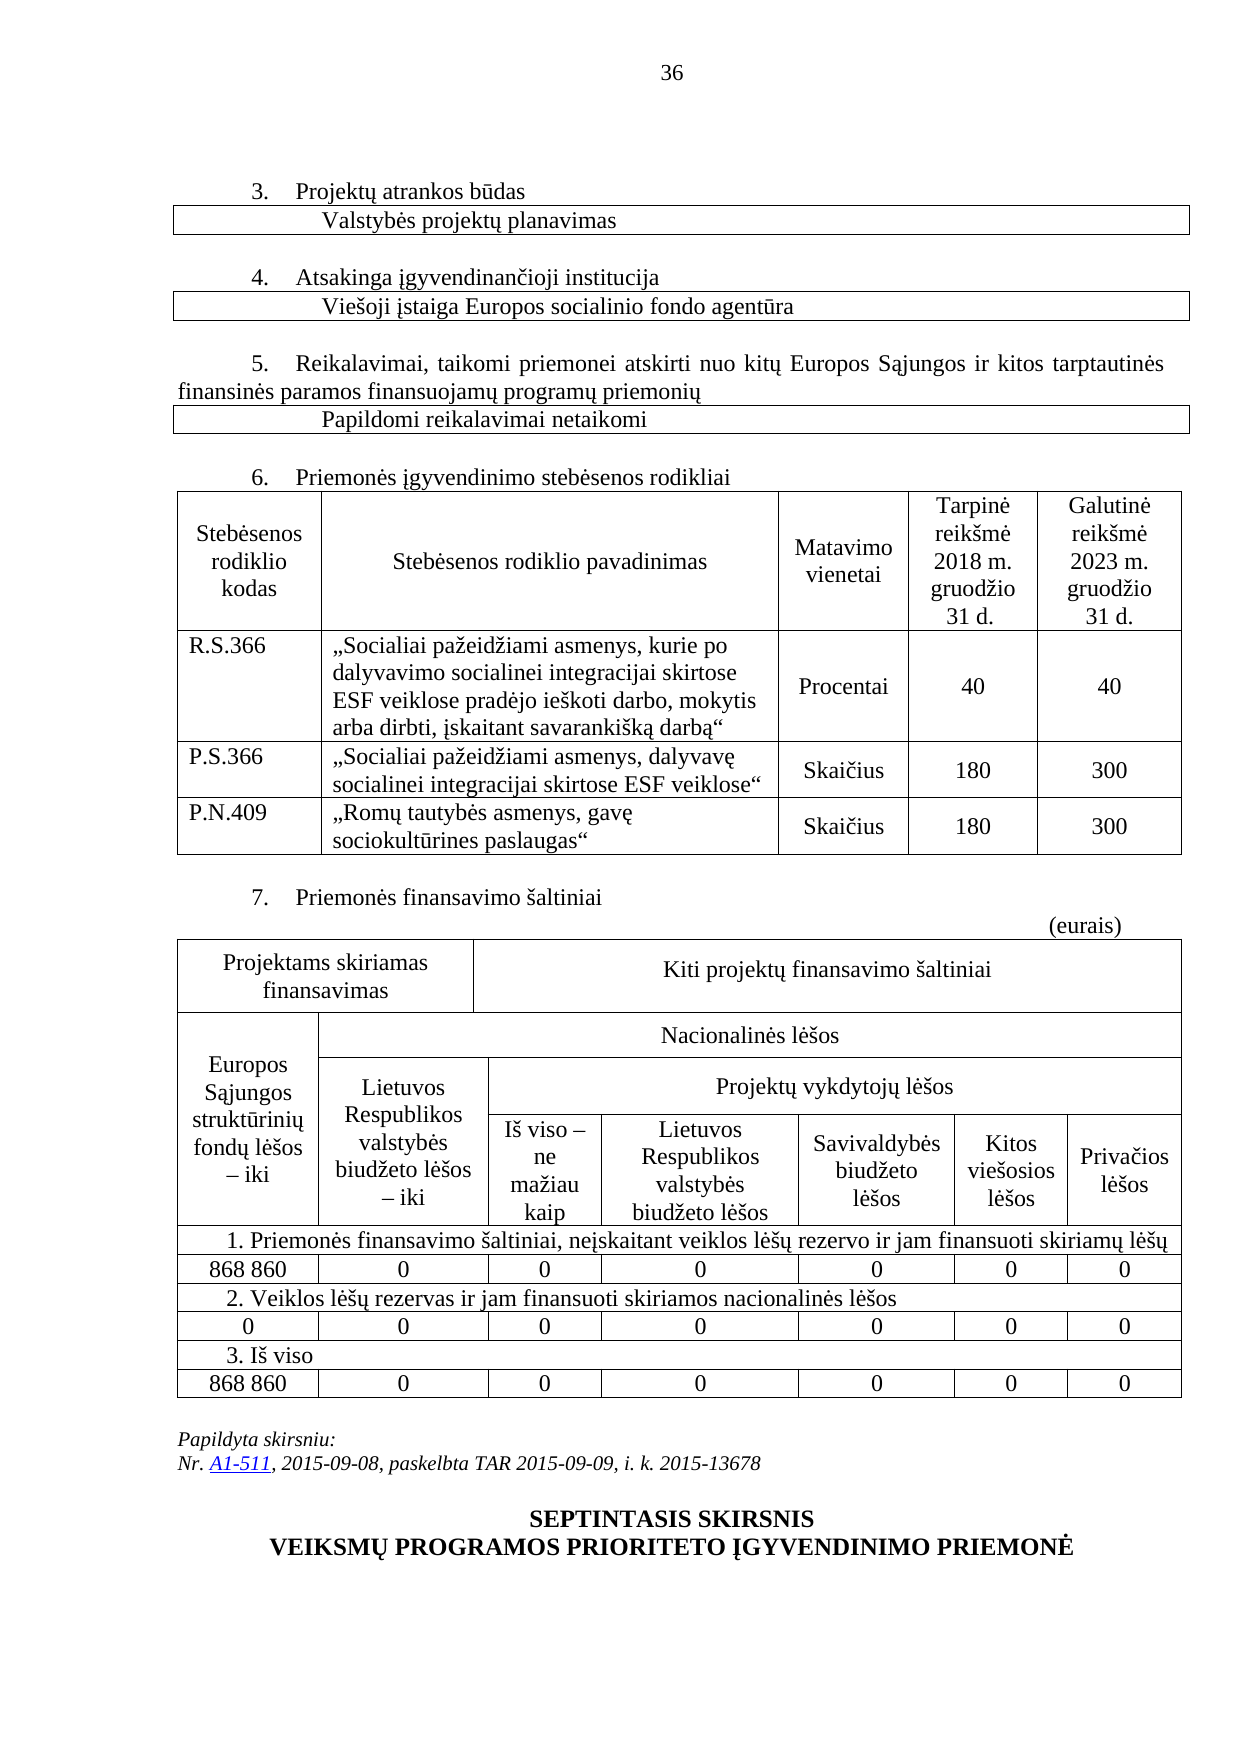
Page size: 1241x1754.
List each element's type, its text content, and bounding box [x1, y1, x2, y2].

table_cell Skaičius [779, 798, 908, 853]
table_cell 40 [909, 631, 1037, 741]
table_cell 3. Iš viso [178, 1341, 1181, 1368]
table_cell Europos Sąjungos struktūrinių fondų lėšos – iki [178, 1013, 318, 1225]
table_cell 180 [909, 742, 1037, 797]
text 6. Priemonės įgyvendinimo stebėsenos rodikliai [177, 463, 1167, 491]
table_cell 1. Priemonės finansavimo šaltiniai, neįskaitant veiklos lėšų rezervo ir jam finansuoti skiriamų lėšų [178, 1226, 1181, 1254]
table_cell 0 [319, 1312, 488, 1340]
table_cell 0 [602, 1255, 798, 1282]
table_cell P.N.409 [178, 798, 321, 853]
table_cell 0 [1068, 1370, 1181, 1397]
text VEIKSMŲ PROGRAMOS PRIORITETO ĮGYVENDINIMO PRIEMONĖ [177, 1532, 1167, 1561]
table_cell P.S.366 [178, 742, 321, 797]
table_header Tarpinė reikšmė 2018 m. gruodžio 31 d. [909, 492, 1037, 629]
table_header Kiti projektų finansavimo šaltiniai [474, 940, 1181, 1012]
table_cell 2. Veiklos lėšų rezervas ir jam finansuoti skiriamos nacionalinės lėšos [178, 1284, 1181, 1311]
table_cell 0 [319, 1370, 488, 1397]
table_cell 300 [1038, 742, 1181, 797]
table_cell R.S.366 [178, 631, 321, 741]
table_header Valstybės projektų planavimas [174, 206, 1189, 233]
table_cell 868 860 [178, 1255, 318, 1282]
text Papildyta skirsniu: [177, 1427, 1167, 1451]
table_cell „Romų tautybės asmenys, gavę sociokultūrines paslaugas“ [322, 798, 778, 853]
table_cell 0 [955, 1255, 1067, 1282]
text SEPTINTASIS SKIRSNIS [177, 1504, 1167, 1532]
table_cell 0 [178, 1312, 318, 1340]
text 4. Atsakinga įgyvendinančioji institucija [177, 263, 1167, 291]
table_cell 868 860 [178, 1370, 318, 1397]
table_cell Privačios lėšos [1068, 1115, 1181, 1225]
text 7. Priemonės finansavimo šaltiniai [177, 883, 1167, 911]
table_header Viešoji įstaiga Europos socialinio fondo agentūra [174, 292, 1189, 319]
table_cell 0 [489, 1255, 601, 1282]
table_header Projektams skiriamas finansavimas [178, 940, 473, 1012]
table_header Matavimo vienetai [779, 492, 908, 629]
table_cell Savivaldybės biudžeto lėšos [799, 1115, 954, 1225]
table_header Papildomi reikalavimai netaikomi [174, 406, 1189, 433]
table_header Stebėsenos rodiklio kodas [178, 492, 321, 629]
table_cell Nacionalinės lėšos [319, 1013, 1181, 1057]
table_cell 0 [602, 1312, 798, 1340]
table_header Stebėsenos rodiklio pavadinimas [322, 492, 778, 629]
table_header Galutinė reikšmė 2023 m. gruodžio 31 d. [1038, 492, 1181, 629]
table_cell Procentai [779, 631, 908, 741]
table_cell „Socialiai pažeidžiami asmenys, kurie po dalyvavimo socialinei integracijai skirtose ESF veiklose pradėjo ieškoti darbo, mokytis arba dirbti, įskaitant savarankišką darbą“ [322, 631, 778, 741]
table_cell 300 [1038, 798, 1181, 853]
text 3. Projektų atrankos būdas [177, 177, 1167, 205]
table_cell 0 [489, 1370, 601, 1397]
table_cell Projektų vykdytojų lėšos [489, 1058, 1181, 1114]
table_cell 0 [799, 1255, 954, 1282]
table_cell 180 [909, 798, 1037, 853]
table_cell Lietuvos Respublikos valstybės biudžeto lėšos – iki [319, 1058, 488, 1225]
table_cell Iš viso – ne mažiau kaip [489, 1115, 601, 1225]
table_cell Lietuvos Respublikos valstybės biudžeto lėšos [602, 1115, 798, 1225]
table_cell 0 [1068, 1255, 1181, 1282]
table_cell 0 [799, 1312, 954, 1340]
text (eurais) [177, 911, 1167, 938]
table_cell 0 [955, 1370, 1067, 1397]
text Nr. A1-511, 2015-09-08, paskelbta TAR 2015-09-09, i. k. 2015-13678 [177, 1451, 1167, 1475]
table_cell „Socialiai pažeidžiami asmenys, dalyvavę socialinei integracijai skirtose ESF veiklose“ [322, 742, 778, 797]
table_cell 0 [955, 1312, 1067, 1340]
table_cell 0 [489, 1312, 601, 1340]
table_cell 0 [319, 1255, 488, 1282]
table_cell 40 [1038, 631, 1181, 741]
table_cell 0 [602, 1370, 798, 1397]
table_cell Skaičius [779, 742, 908, 797]
text 5. Reikalavimai, taikomi priemonei atskirti nuo kitų Europos Sąjungos ir kitos tarptautinės finansinės paramos finansuojamų programų priemonių [177, 349, 1167, 404]
table_cell 0 [799, 1370, 954, 1397]
table_cell 0 [1068, 1312, 1181, 1340]
table_cell Kitos viešosios lėšos [955, 1115, 1067, 1225]
